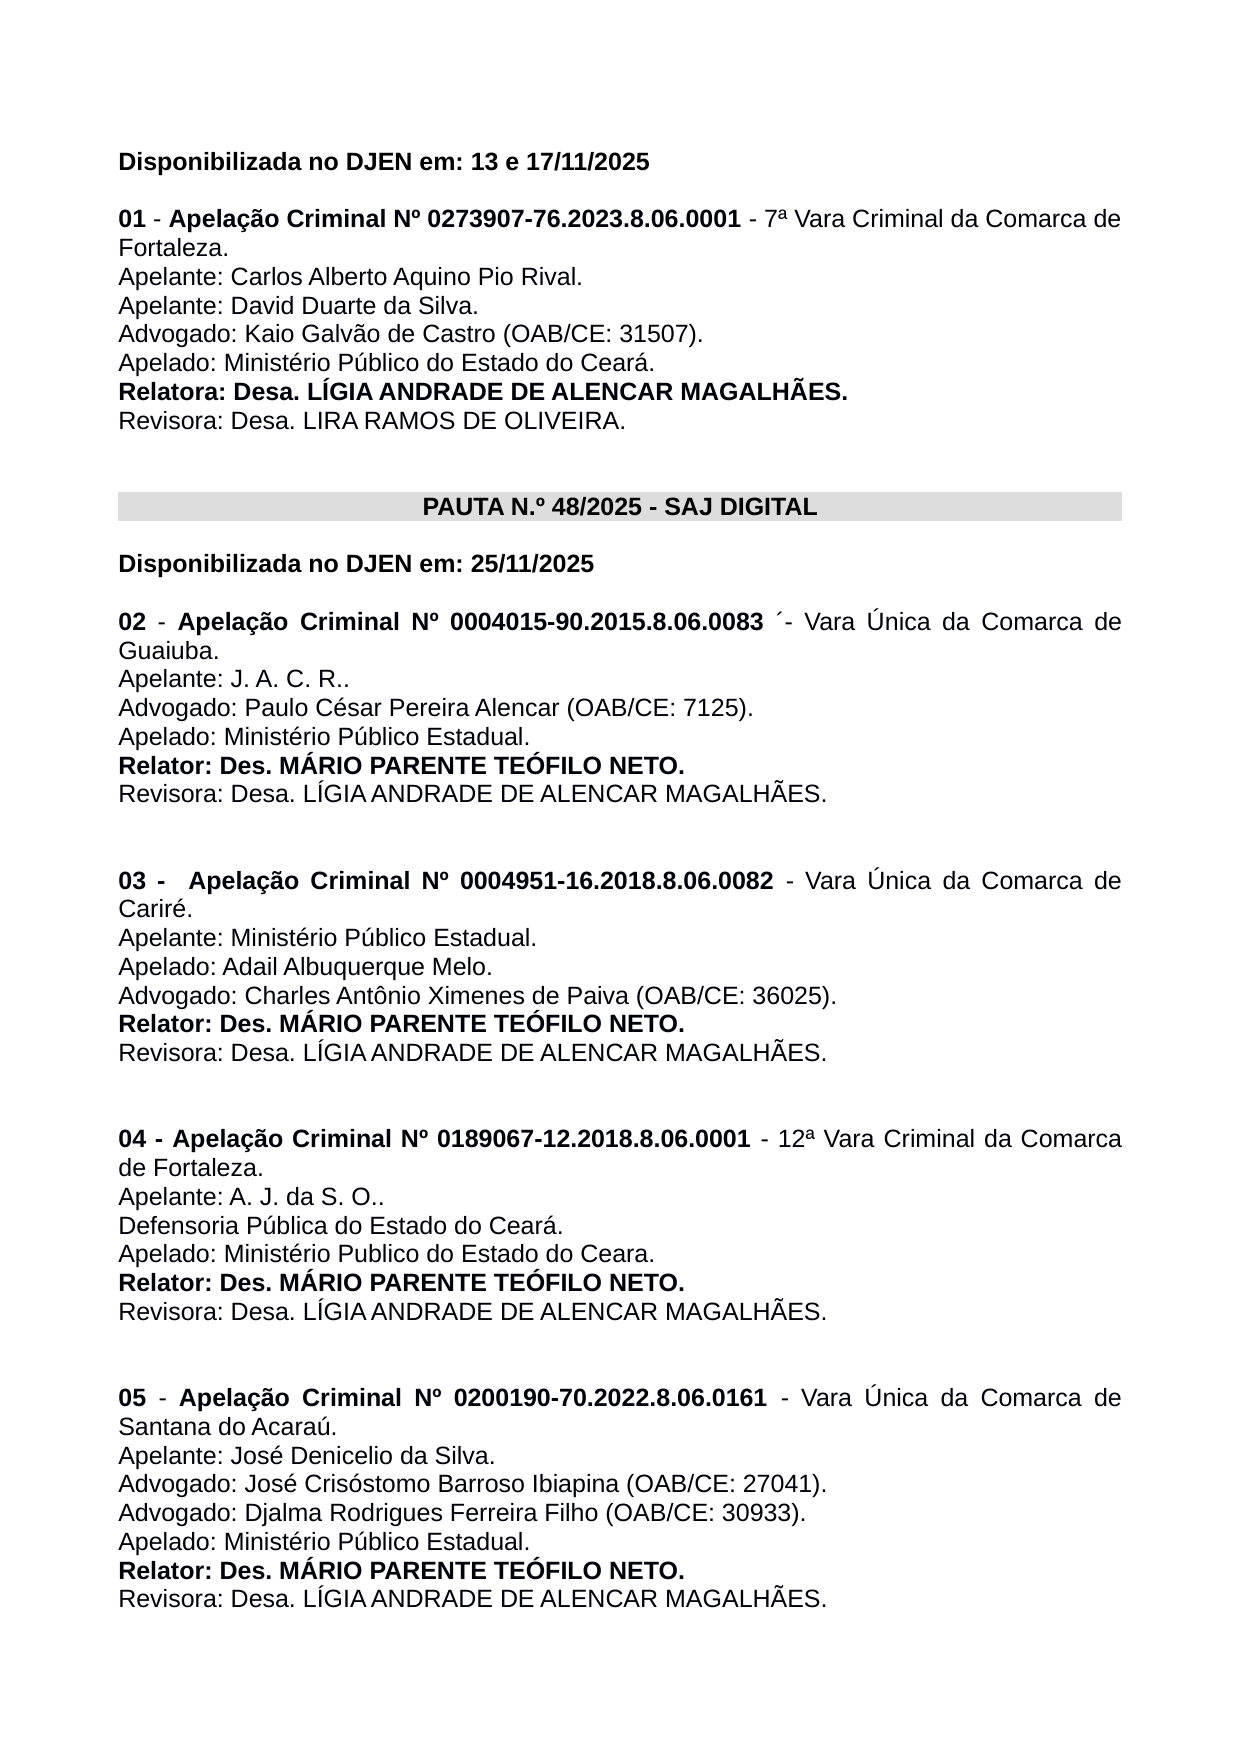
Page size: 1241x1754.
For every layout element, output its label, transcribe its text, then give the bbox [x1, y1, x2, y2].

text Revisora: Desa. LIRA RAMOS DE OLIVEIRA. [118, 406, 1122, 434]
text Apelante: A. J. da S. O.. [118, 1182, 1122, 1211]
text 02 - Apelação Criminal Nº 0004015-90.2015.8.06.0083 ´- Vara Única da Comarca de Guaiuba. [118, 607, 1122, 664]
text 03 - Apelação Criminal Nº 0004951-16.2018.8.06.0082 - Vara Única da Comarca de Cariré. [118, 866, 1122, 923]
text Relatora: Desa. LÍGIA ANDRADE DE ALENCAR MAGALHÃES. [118, 377, 1122, 406]
text Apelante: Ministério Público Estadual. [118, 923, 1122, 952]
text Apelante: David Duarte da Silva. [118, 291, 1122, 319]
text Advogado: Charles Antônio Ximenes de Paiva (OAB/CE: 36025). [118, 981, 1122, 1009]
text Advogado: Kaio Galvão de Castro (OAB/CE: 31507). [118, 319, 1122, 348]
text Revisora: Desa. LÍGIA ANDRADE DE ALENCAR MAGALHÃES. [118, 1297, 1122, 1326]
text Relator: Des. MÁRIO PARENTE TEÓFILO NETO. [118, 1268, 1122, 1297]
text Revisora: Desa. LÍGIA ANDRADE DE ALENCAR MAGALHÃES. [118, 1038, 1122, 1067]
text Apelado: Ministério Público Estadual. [118, 1527, 1122, 1556]
text 05 - Apelação Criminal Nº 0200190-70.2022.8.06.0161 - Vara Única da Comarca de Santana do Acaraú. [118, 1383, 1122, 1441]
text Disponibilizada no DJEN em: 25/11/2025 [118, 549, 1122, 578]
text Apelado: Ministério Público do Estado do Ceará. [118, 348, 1122, 377]
text PAUTA N.º 48/2025 - SAJ DIGITAL [118, 492, 1122, 521]
text Apelante: J. A. C. R.. [118, 664, 1122, 693]
text Apelado: Adail Albuquerque Melo. [118, 952, 1122, 981]
text Relator: Des. MÁRIO PARENTE TEÓFILO NETO. [118, 751, 1122, 779]
text Advogado: José Crisóstomo Barroso Ibiapina (OAB/CE: 27041). [118, 1469, 1122, 1498]
text Advogado: Paulo César Pereira Alencar (OAB/CE: 7125). [118, 693, 1122, 722]
text Apelado: Ministério Público Estadual. [118, 722, 1122, 751]
text 04 - Apelação Criminal Nº 0189067-12.2018.8.06.0001 - 12ª Vara Criminal da Comarca de Fortaleza. [118, 1124, 1122, 1182]
text Defensoria Pública do Estado do Ceará. [118, 1211, 1122, 1239]
text Advogado: Djalma Rodrigues Ferreira Filho (OAB/CE: 30933). [118, 1498, 1122, 1527]
text Revisora: Desa. LÍGIA ANDRADE DE ALENCAR MAGALHÃES. [118, 779, 1122, 808]
text Apelado: Ministério Publico do Estado do Ceara. [118, 1239, 1122, 1268]
text Relator: Des. MÁRIO PARENTE TEÓFILO NETO. [118, 1009, 1122, 1038]
text Revisora: Desa. LÍGIA ANDRADE DE ALENCAR MAGALHÃES. [118, 1584, 1122, 1613]
text Apelante: José Denicelio da Silva. [118, 1441, 1122, 1469]
text Apelante: Carlos Alberto Aquino Pio Rival. [118, 262, 1122, 291]
text Relator: Des. MÁRIO PARENTE TEÓFILO NETO. [118, 1556, 1122, 1584]
text 01 - Apelação Criminal Nº 0273907-76.2023.8.06.0001 - 7ª Vara Criminal da Comarca de Fortaleza. [118, 204, 1122, 262]
text Disponibilizada no DJEN em: 13 e 17/11/2025 [118, 147, 1122, 176]
